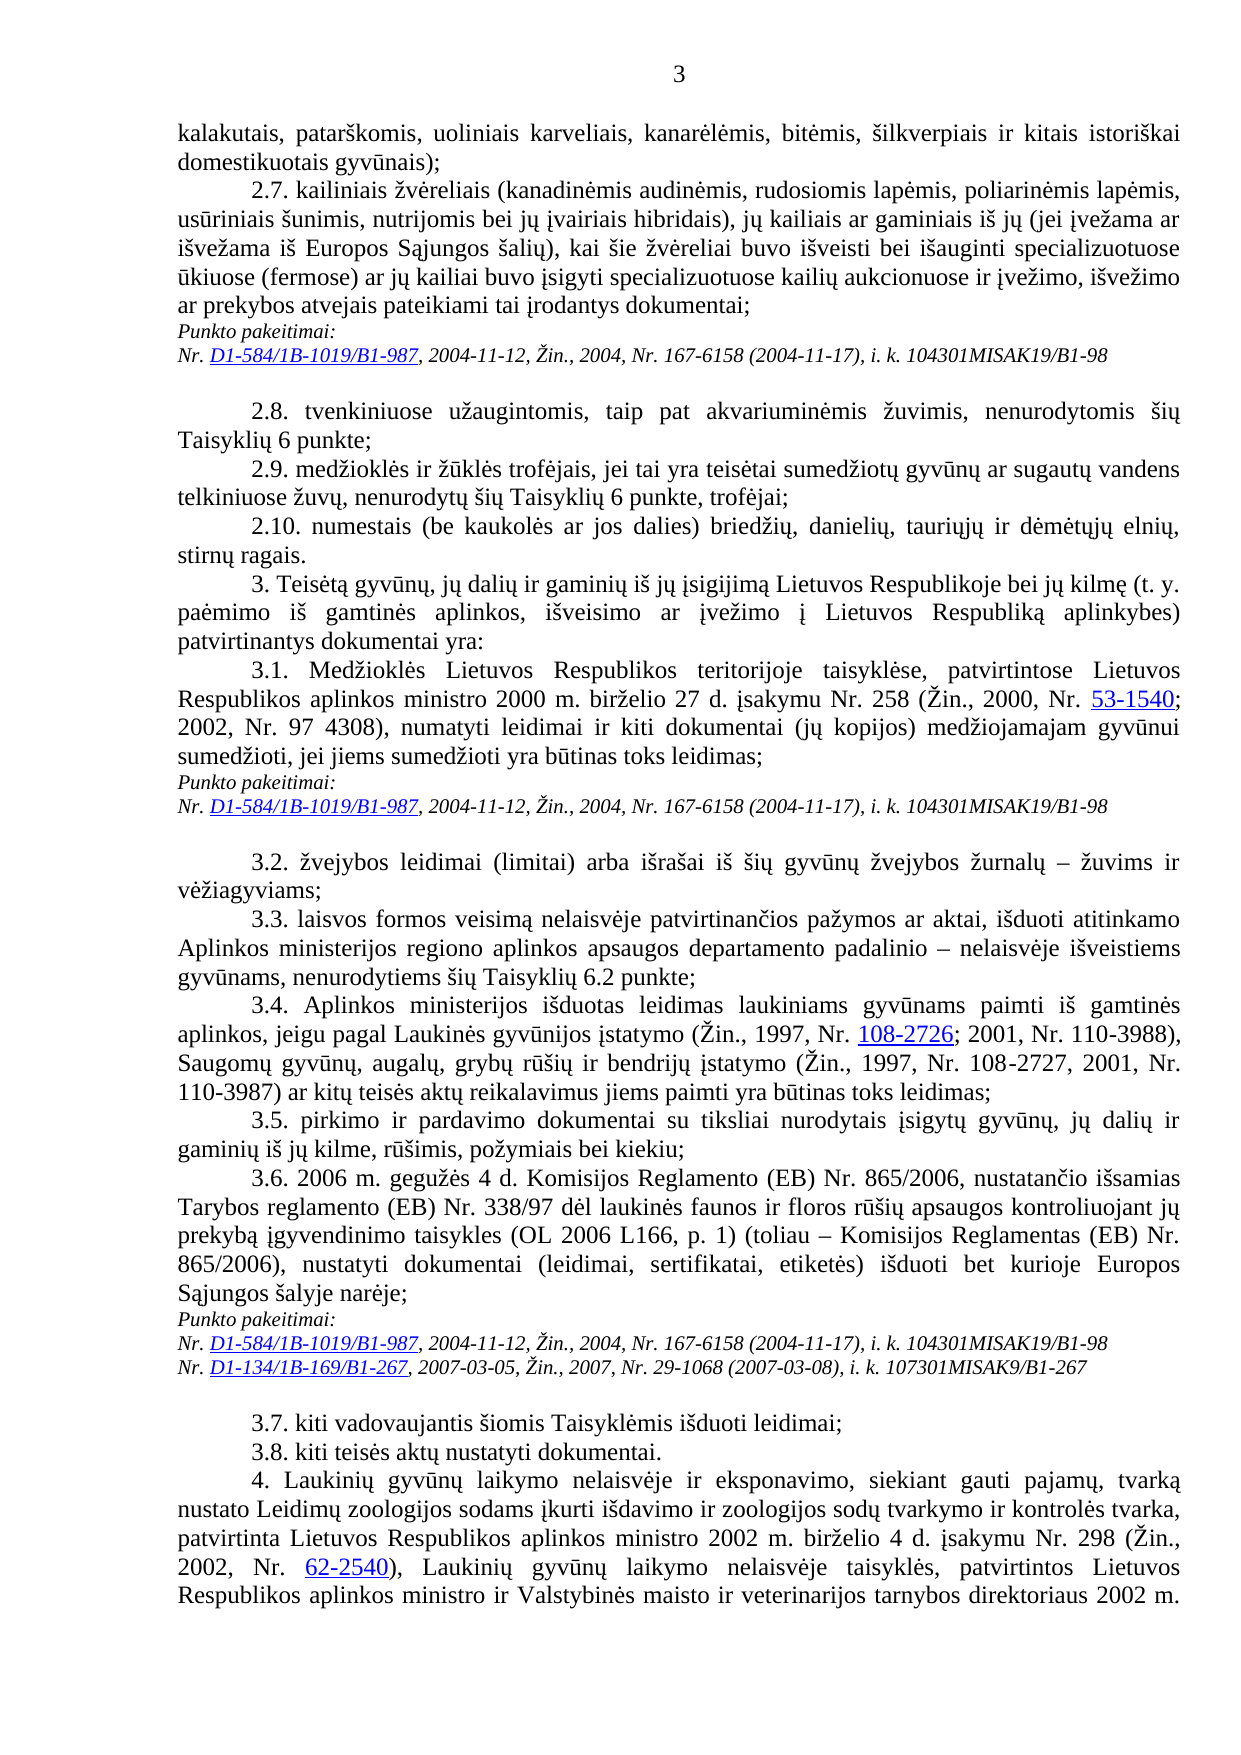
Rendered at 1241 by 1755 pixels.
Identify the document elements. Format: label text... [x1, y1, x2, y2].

text 2.9. medžioklės ir žūklės trofėjais, jei tai yra teisėtai sumedžiotų gyvūnų ar sugautų vandens telkiniuose žuvų, nenurodytų šių Taisyklių 6 punkte, trofėjai; [177, 454, 1181, 511]
text Punkto pakeitimai: [177, 319, 1181, 343]
text 4. Laukinių gyvūnų laikymo nelaisvėje ir eksponavimo, siekiant gauti pajamų, tvarką nustato Leidimų zoologijos sodams įkurti išdavimo ir zoologijos sodų tvarkymo ir kontrolės tvarka, patvirtinta Lietuvos Respublikos aplinkos ministro 2002 m. birželio 4 d. įsakymu Nr. 298 (Žin., 2002, Nr. 62-2540), Laukinių gyvūnų laikymo nelaisvėje taisyklės, patvirtintos Lietuvos Respublikos aplinkos ministro ir Valstybinės maisto ir veterinarijos tarnybos direktoriaus 2002 m. [177, 1465, 1181, 1609]
text 3.4. Aplinkos ministerijos išduotas leidimas laukiniams gyvūnams paimti iš gamtinės aplinkos, jeigu pagal Laukinės gyvūnijos įstatymo (Žin., 1997, Nr. 108-2726; 2001, Nr. 110‑3988), Saugomų gyvūnų, augalų, grybų rūšių ir bendrijų įstatymo (Žin., 1997, Nr. 108‑2727, 2001, Nr. 110-3987) ar kitų teisės aktų reikalavimus jiems paimti yra būtinas toks leidimas; [177, 991, 1181, 1106]
text 3.6. 2006 m. gegužės 4 d. Komisijos Reglamento (EB) Nr. 865/2006, nustatančio išsamias Tarybos reglamento (EB) Nr. 338/97 dėl laukinės faunos ir floros rūšių apsaugos kontroliuojant jų prekybą įgyvendinimo taisykles (OL 2006 L166, p. 1) (toliau – Komisijos Reglamentas (EB) Nr. 865/2006), nustatyti dokumentai (leidimai, sertifikatai, etiketės) išduoti bet kurioje Europos Sąjungos šalyje narėje; [177, 1163, 1181, 1307]
text Nr. D1-584/1B-1019/B1-987, 2004-11-12, Žin., 2004, Nr. 167-6158 (2004-11-17), i. k. 104301MISAK19/B1-98 [177, 1331, 1181, 1355]
text Nr. D1-584/1B-1019/B1-987, 2004-11-12, Žin., 2004, Nr. 167-6158 (2004-11-17), i. k. 104301MISAK19/B1-98 [177, 343, 1181, 367]
text 3.3. laisvos formos veisimą nelaisvėje patvirtinančios pažymos ar aktai, išduoti atitinkamo Aplinkos ministerijos regiono aplinkos apsaugos departamento padalinio – nelaisvėje išveistiems gyvūnams, nenurodytiems šių Taisyklių 6.2 punkte; [177, 904, 1181, 991]
text kalakutais, patarškomis, uoliniais karveliais, kanarėlėmis, bitėmis, šilkverpiais ir kitais istoriškai domestikuotais gyvūnais); [177, 118, 1181, 176]
text 3. Teisėtą gyvūnų, jų dalių ir gaminių iš jų įsigijimą Lietuvos Respublikoje bei jų kilmę (t. y. paėmimo iš gamtinės aplinkos, išveisimo ar įvežimo į Lietuvos Respubliką aplinkybes) patvirtinantys dokumentai yra: [177, 569, 1181, 655]
text 2.8. tvenkiniuose užaugintomis, taip pat akvariuminėmis žuvimis, nenurodytomis šių Taisyklių 6 punkte; [177, 396, 1181, 454]
text 3.2. žvejybos leidimai (limitai) arba išrašai iš šių gyvūnų žvejybos žurnalų – žuvims ir vėžiagyviams; [177, 847, 1181, 904]
text 2.7. kailiniais žvėreliais (kanadinėmis audinėmis, rudosiomis lapėmis, poliarinėmis lapėmis, usūriniais šunimis, nutrijomis bei jų įvairiais hibridais), jų kailiais ar gaminiais iš jų (jei įvežama ar išvežama iš Europos Sąjungos šalių), kai šie žvėreliai buvo išveisti bei išauginti specializuotuose ūkiuose (fermose) ar jų kailiai buvo įsigyti specializuotuose kailių aukcionuose ir įvežimo, išvežimo ar prekybos atvejais pateikiami tai įrodantys dokumentai; [177, 176, 1181, 319]
text 3.1. Medžioklės Lietuvos Respublikos teritorijoje taisyklėse, patvirtintose Lietuvos Respublikos aplinkos ministro 2000 m. birželio 27 d. įsakymu Nr. 258 (Žin., 2000, Nr. 53-1540; 2002, Nr. 97 4308), numatyti leidimai ir kiti dokumentai (jų kopijos) medžiojamajam gyvūnui sumedžioti, jei jiems sumedžioti yra būtinas toks leidimas; [177, 655, 1181, 770]
text Punkto pakeitimai: [177, 1307, 1181, 1331]
text Nr. D1-584/1B-1019/B1-987, 2004-11-12, Žin., 2004, Nr. 167-6158 (2004-11-17), i. k. 104301MISAK19/B1-98 [177, 794, 1181, 818]
text 3.8. kiti teisės aktų nustatyti dokumentai. [177, 1437, 1181, 1465]
text 3.7. kiti vadovaujantis šiomis Taisyklėmis išduoti leidimai; [177, 1408, 1181, 1437]
text Nr. D1-134/1B-169/B1-267, 2007-03-05, Žin., 2007, Nr. 29-1068 (2007-03-08), i. k. 107301MISAK9/B1-267 [177, 1355, 1181, 1379]
text 2.10. numestais (be kaukolės ar jos dalies) briedžių, danielių, tauriųjų ir dėmėtųjų elnių, stirnų ragais. [177, 511, 1181, 569]
text Punkto pakeitimai: [177, 770, 1181, 794]
text 3.5. pirkimo ir pardavimo dokumentai su tiksliai nurodytais įsigytų gyvūnų, jų dalių ir gaminių iš jų kilme, rūšimis, požymiais bei kiekiu; [177, 1106, 1181, 1163]
